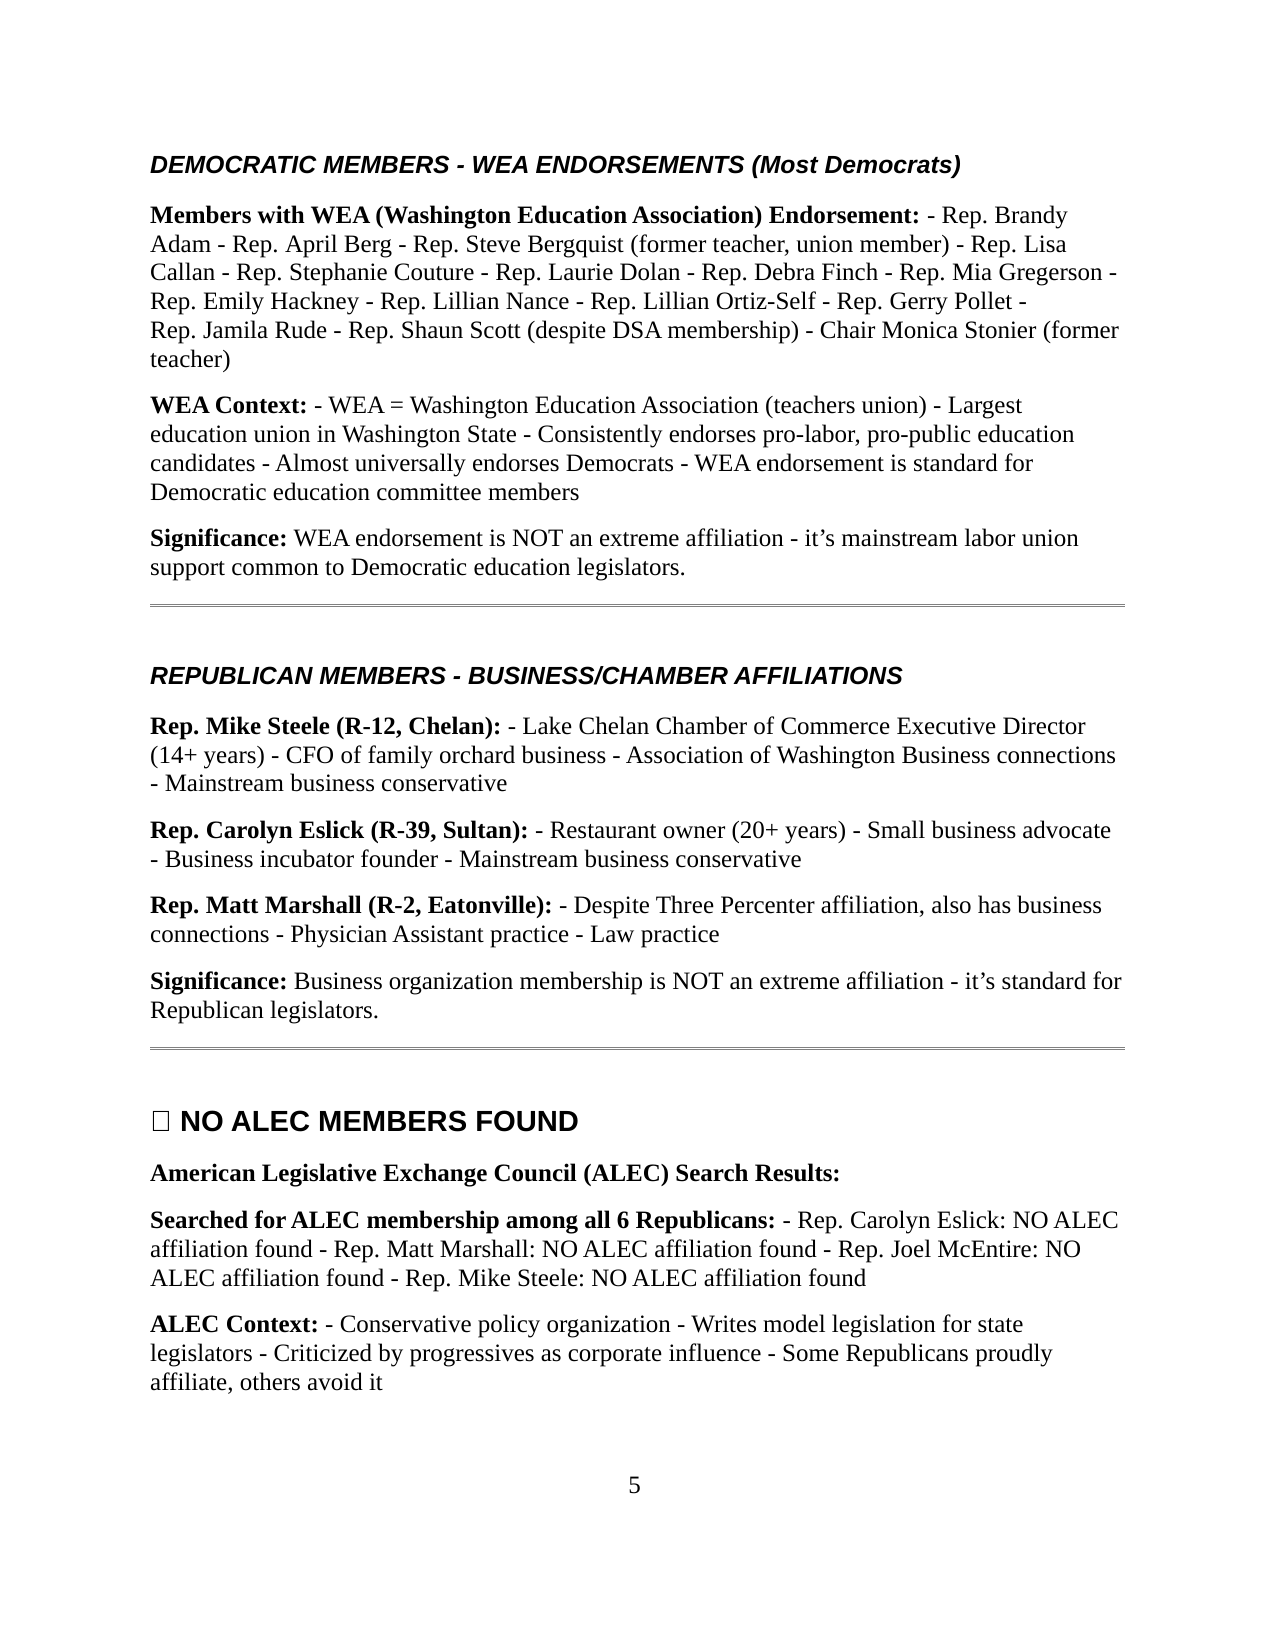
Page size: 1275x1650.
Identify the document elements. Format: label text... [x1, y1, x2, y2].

text Significance: WEA endorsement is NOT an extreme affiliation - it’s mainstream labor union support common to Democratic education legislators. [150, 523, 1125, 581]
text American Legislative Exchange Council (ALEC) Search Results: [150, 1158, 1125, 1187]
text Members with WEA (Washington Education Association) Endorsement: - Rep. Brandy Adam - Rep. April Berg - Rep. Steve Bergquist (former teacher, union member) - Rep. Lisa Callan - Rep. Stephanie Couture - Rep. Laurie Dolan - Rep. Debra Finch - Rep. Mia Gregerson - Rep. Emily Hackney - Rep. Lillian Nance - Rep. Lillian Ortiz-Self - Rep. Gerry Pollet - Rep. Jamila Rude - Rep. Shaun Scott (despite DSA membership) - Chair Monica Stonier (former teacher) [150, 200, 1125, 372]
text Rep. Carolyn Eslick (R-39, Sultan): - Restaurant owner (20+ years) - Small business advocate - Business incubator founder - Mainstream business conservative [150, 815, 1125, 873]
text ALEC Context: - Conservative policy organization - Writes model legislation for state legislators - Criticized by progressives as corporate influence - Some Republicans proudly affiliate, others avoid it [150, 1309, 1125, 1396]
text Searched for ALEC membership among all 6 Republicans: - Rep. Carolyn Eslick: NO ALEC affiliation found - Rep. Matt Marshall: NO ALEC affiliation found - Rep. Joel McEntire: NO ALEC affiliation found - Rep. Mike Steele: NO ALEC affiliation found [150, 1205, 1125, 1291]
text Rep. Mike Steele (R-12, Chelan): - Lake Chelan Chamber of Commerce Executive Director (14+ years) - CFO of family orchard business - Association of Washington Business connections - Mainstream business conservative [150, 711, 1125, 797]
text Significance: Business organization membership is NOT an extreme affiliation - it’s standard for Republican legislators. [150, 966, 1125, 1023]
subtitle ❌ NO ALEC MEMBERS FOUND [150, 1103, 1125, 1137]
subtitle DEMOCRATIC MEMBERS - WEA ENDORSEMENTS (Most Democrats) [150, 150, 1125, 178]
subtitle REPUBLICAN MEMBERS - BUSINESS/CHAMBER AFFILIATIONS [150, 661, 1125, 689]
text WEA Context: - WEA = Washington Education Association (teachers union) - Largest education union in Washington State - Consistently endorses pro-labor, pro-public education candidates - Almost universally endorses Democrats - WEA endorsement is standard for Democratic education committee members [150, 390, 1125, 505]
text Rep. Matt Marshall (R-2, Eatonville): - Despite Three Percenter affiliation, also has business connections - Physician Assistant practice - Law practice [150, 891, 1125, 948]
